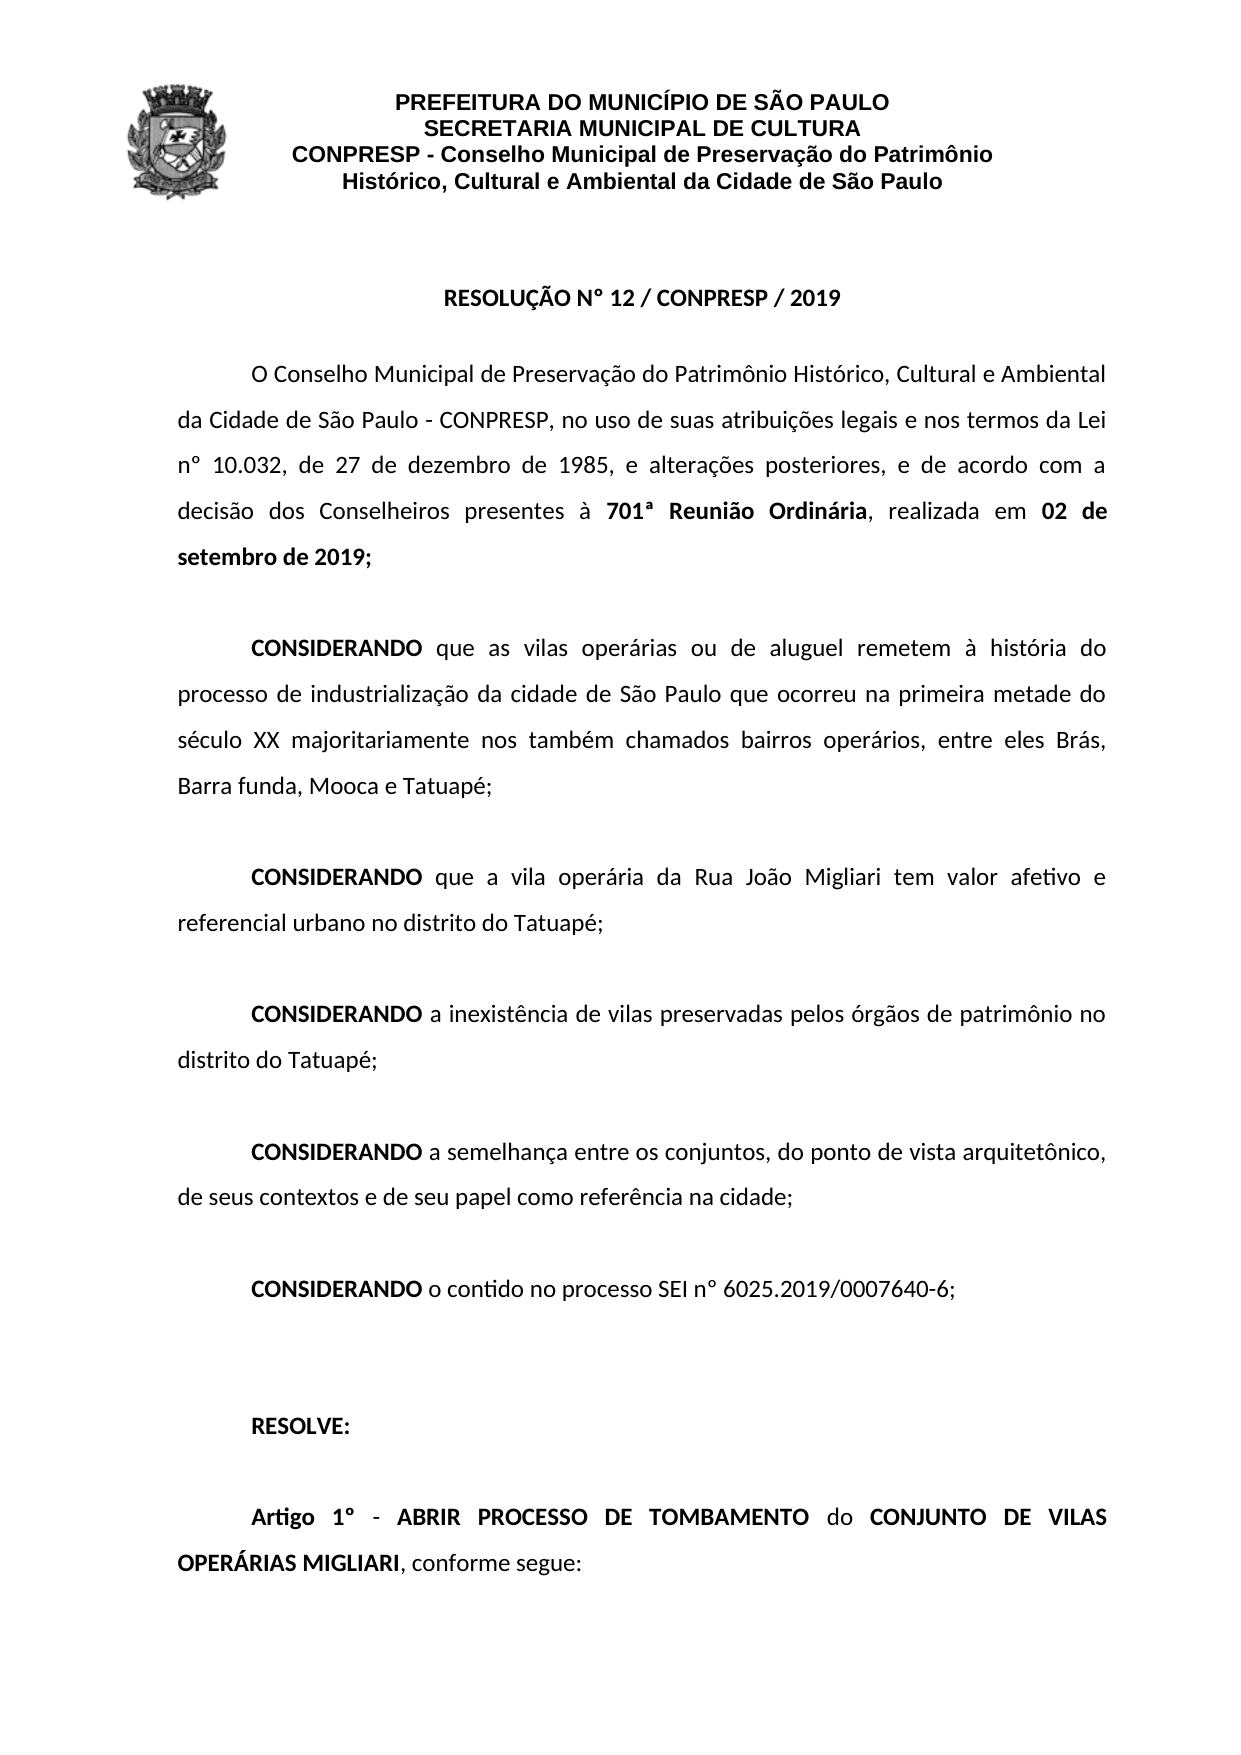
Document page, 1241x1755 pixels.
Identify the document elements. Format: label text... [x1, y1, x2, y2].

text Considerando a inexistência de vilas preservadas pelos órgãos de patrimônio no distrito do Tatuapé; [177, 998, 1107, 1075]
text Artigo 1º - ABRIR PROCESSO DE TOMBAMENTO do CONJUNTO DE VILAS OPERÁRIAS MIGLIARI, conforme segue: [177, 1501, 1107, 1578]
text Considerando a semelhança entre os conjuntos, do ponto de vista arquitetônico, de seus contextos e de seu papel como referência na cidade; [177, 1136, 1107, 1212]
text Considerando que a vila operária da Rua João Migliari tem valor afetivo e referencial urbano no distrito do Tatuapé; [177, 861, 1107, 937]
text RESOLUÇÃO Nº 12 / CONPRESP / 2019 [177, 282, 1107, 312]
text RESOLVE: [177, 1410, 1107, 1441]
text O Conselho Municipal de Preservação do Patrimônio Histórico, Cultural e Ambiental da Cidade de São Paulo - CONPRESP, no uso de suas atribuições legais e nos termos da Lei nº 10.032, de 27 de dezembro de 1985, e alterações posteriores, e de acordo com a decisão dos Conselheiros presentes à 701ª Reunião Ordinária, realizada em 02 de setembro de 2019; [177, 358, 1107, 572]
text Considerando que as vilas operárias ou de aluguel remetem à história do processo de industrialização da cidade de São Paulo que ocorreu na primeira metade do século XX majoritariamente nos também chamados bairros operários, entre eles Brás, Barra funda, Mooca e Tatuapé; [177, 633, 1107, 800]
text Considerando o contido no processo SEI nº 6025.2019/0007640-6; [177, 1273, 1107, 1303]
